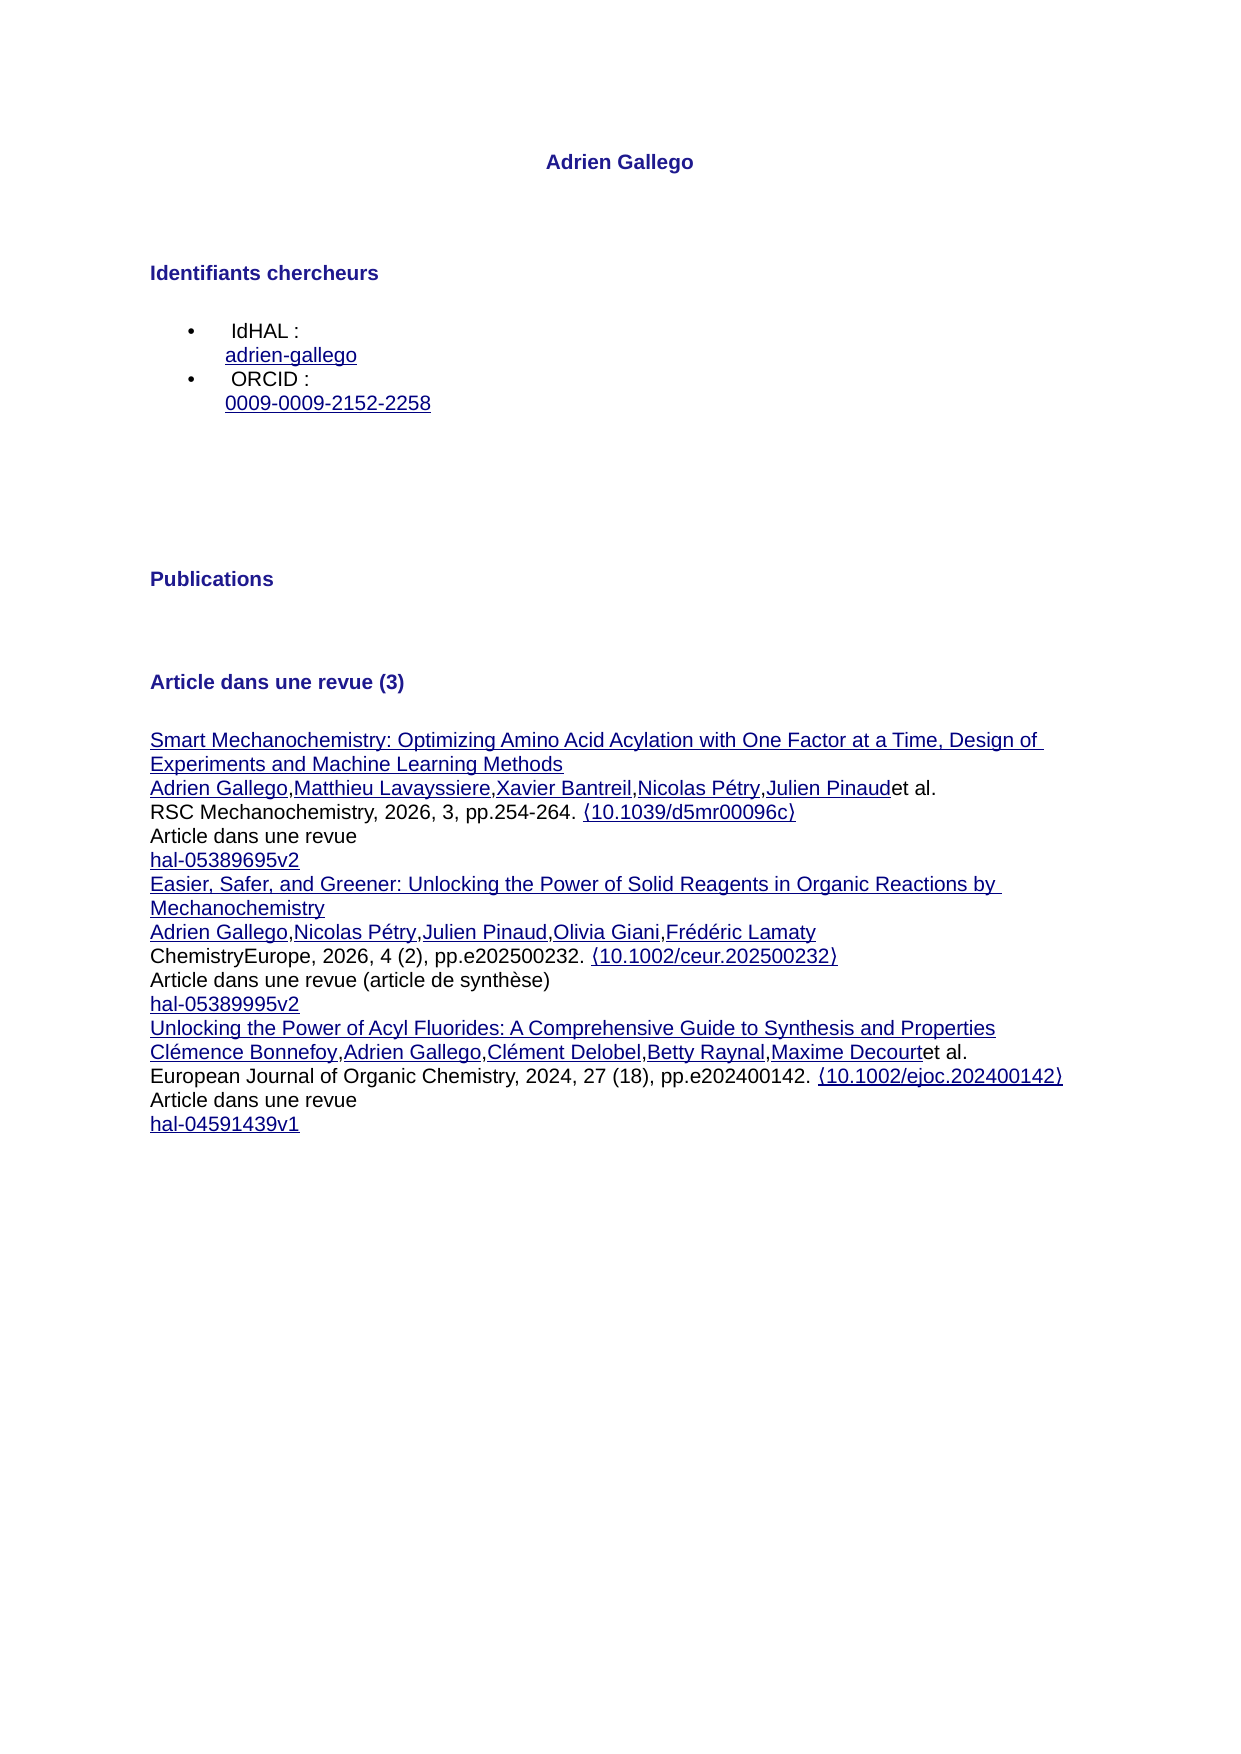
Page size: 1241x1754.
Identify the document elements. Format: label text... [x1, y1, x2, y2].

subtitle Article dans une revue (3) [150, 670, 1090, 694]
subtitle Adrien Gallego [150, 150, 1090, 174]
list ORCID : [187, 367, 1090, 391]
table_cell Unlocking the Power of Acyl Fluorides: A Comprehensive Guide to Synthesis and Properties Clémence Bonnefoy,Adrien Gallego,Clément Delobel,Betty Raynal,Maxime Decourtet al. European Journal of Organic Chemistry, 2024, 27 (18), pp.e202400142. ⟨10.1002/ejoc.202400142⟩ Article dans une revue hal-04591439v1 [150, 1016, 1090, 1135]
subtitle Identifiants chercheurs [150, 260, 1090, 284]
table_header Smart Mechanochemistry: Optimizing Amino Acid Acylation with One Factor at a Time, Design of Experiments and Machine Learning Methods Adrien Gallego,Matthieu Lavayssiere,Xavier Bantreil,Nicolas Pétry,Julien Pinaudet al. RSC Mechanochemistry, 2026, 3, pp.254-264. ⟨10.1039/d5mr00096c⟩ Article dans une revue hal-05389695v2 [150, 728, 1090, 872]
list IdHAL : [187, 319, 1090, 343]
subtitle Publications [150, 567, 1090, 591]
list 0009-0009-2152-2258 [187, 391, 1090, 414]
list adrien-gallego [187, 343, 1090, 367]
table_cell Easier, Safer, and Greener: Unlocking the Power of Solid Reagents in Organic Reactions by Mechanochemistry Adrien Gallego,Nicolas Pétry,Julien Pinaud,Olivia Giani,Frédéric Lamaty ChemistryEurope, 2026, 4 (2), pp.e202500232. ⟨10.1002/ceur.202500232⟩ Article dans une revue (article de synthèse) hal-05389995v2 [150, 872, 1090, 1016]
